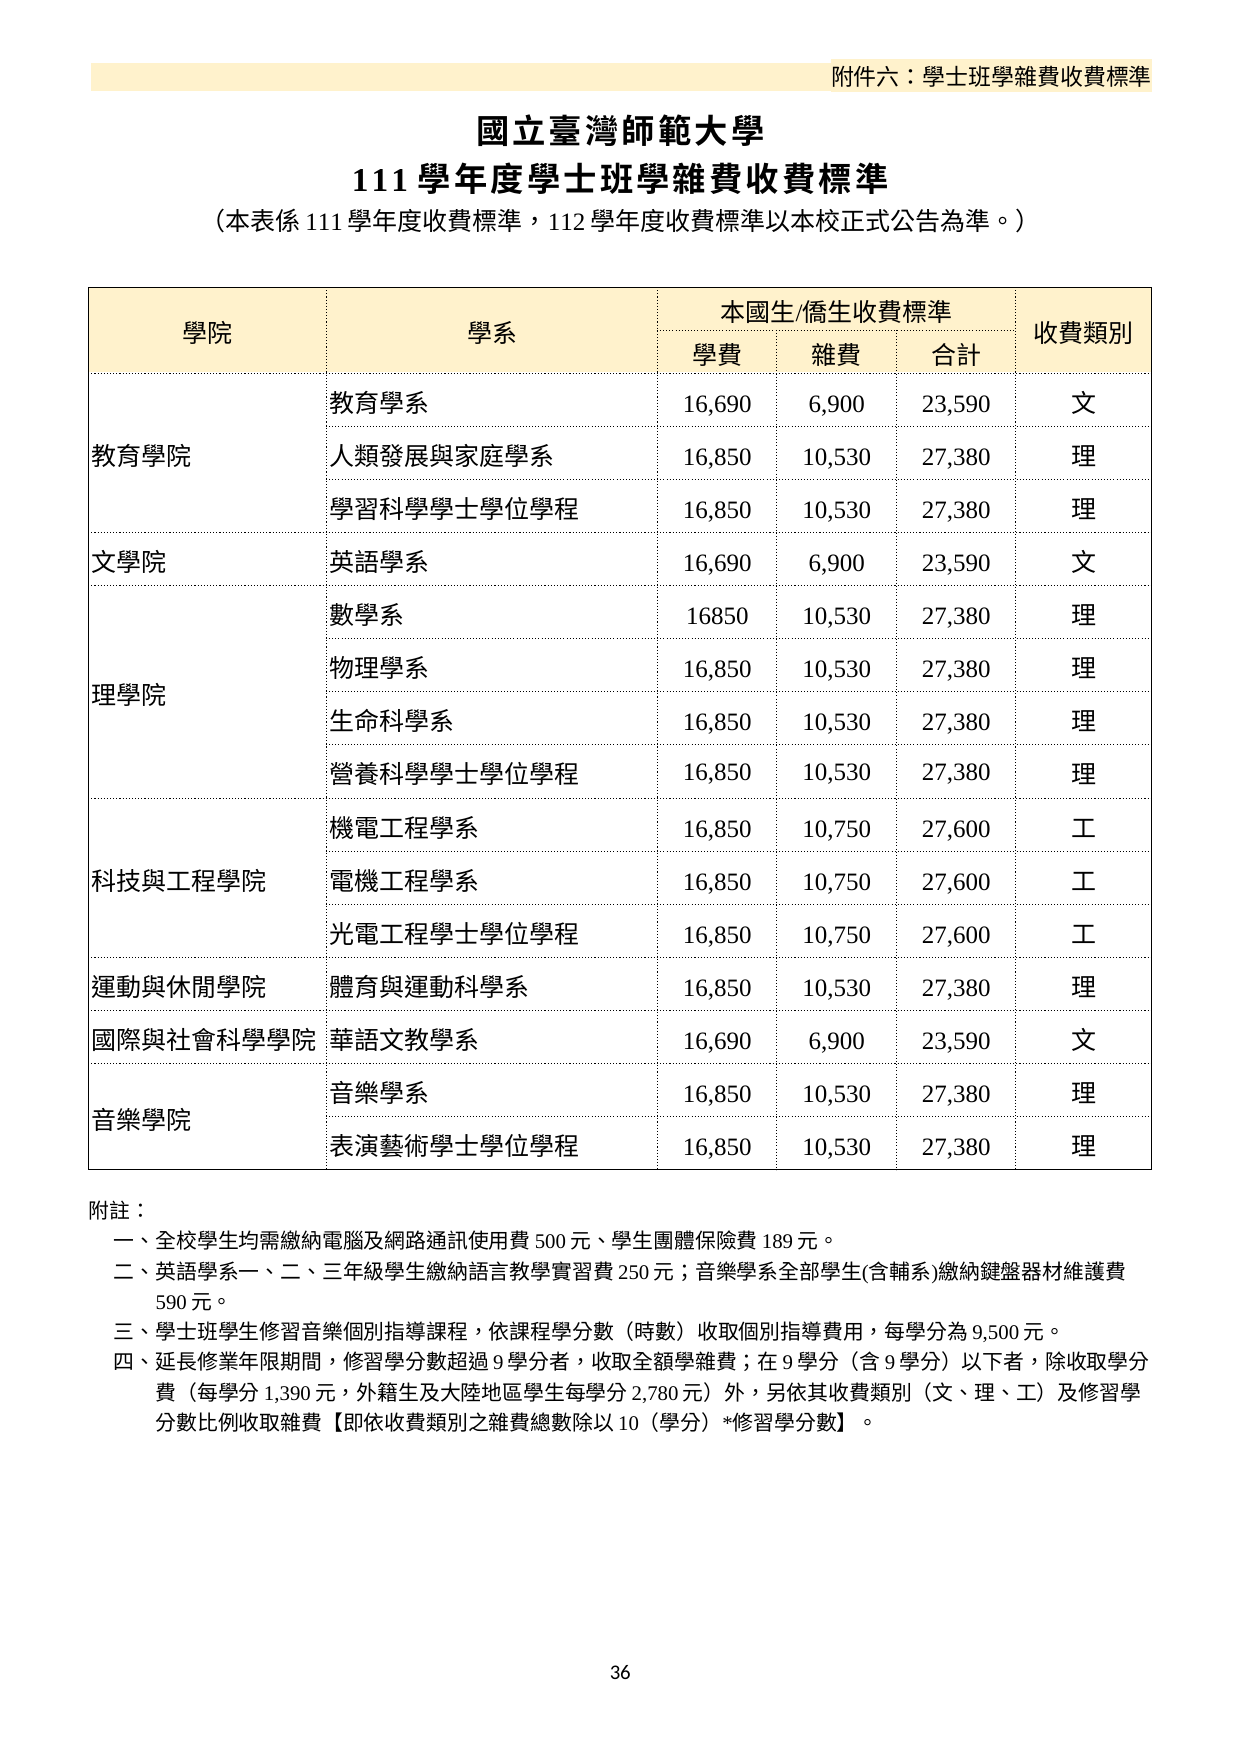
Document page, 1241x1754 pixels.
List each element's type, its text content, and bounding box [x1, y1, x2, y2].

table_cell 理 [1016, 479, 1151, 532]
text （本表係111學年度收費標準，112學年度收費標準以本校正式公告為準。） [89, 201, 1152, 237]
table_cell 16,850 [657, 744, 777, 797]
table_cell 理 [1016, 1063, 1151, 1116]
table_header 本國生/僑生收費標準 [657, 288, 1016, 330]
table_cell 16850 [657, 585, 777, 638]
table_cell 27,380 [896, 479, 1016, 532]
text 四、延長修業年限期間，修習學分數超過9學分者，收取全額學雜費；在9學分（含9學分）以下者，除收取學分費（每學分1,390元，外籍生及大陸地區學生每學分2,780元）外，另依其收費類別（文、理、工）及修習學分數比例收取雜費【即依收費類別之雜費總數除以10（學分）*修習學分數】。 [114, 1346, 1152, 1436]
table_cell 華語文教學系 [326, 1010, 657, 1063]
table_cell 科技與工程學院 [89, 798, 326, 957]
table_cell 10,530 [777, 638, 896, 691]
table_cell 工 [1016, 798, 1151, 851]
table_cell 27,600 [896, 798, 1016, 851]
table_cell 6,900 [777, 532, 896, 585]
table_cell 27,380 [896, 1063, 1016, 1116]
table_cell 理 [1016, 957, 1151, 1010]
table_cell 理 [1016, 744, 1151, 797]
table_cell 27,380 [896, 1116, 1016, 1169]
table_cell 10,530 [777, 479, 896, 532]
table_cell 音樂學系 [326, 1063, 657, 1116]
table_cell 6,900 [777, 373, 896, 426]
text 一、全校學生均需繳納電腦及網路通訊使用費500元、學生團體保險費189元。 [114, 1225, 1152, 1255]
table_cell 16,850 [657, 479, 777, 532]
table_cell 27,380 [896, 691, 1016, 744]
table_cell 10,530 [777, 585, 896, 638]
table_cell 10,530 [777, 957, 896, 1010]
table_cell 學費 [657, 330, 777, 372]
table_cell 國際與社會科學學院 [89, 1010, 326, 1063]
table_cell 16,690 [657, 373, 777, 426]
table_cell 機電工程學系 [326, 798, 657, 851]
table_cell 23,590 [896, 1010, 1016, 1063]
table_cell 合計 [896, 330, 1016, 372]
table_cell 27,380 [896, 744, 1016, 797]
table_cell 27,380 [896, 957, 1016, 1010]
table_cell 生命科學系 [326, 691, 657, 744]
table_cell 16,850 [657, 904, 777, 957]
table_cell 人類發展與家庭學系 [326, 426, 657, 479]
table_cell 10,750 [777, 798, 896, 851]
table_cell 音樂學院 [89, 1063, 326, 1169]
table_cell 16,850 [657, 957, 777, 1010]
table_cell 16,850 [657, 1063, 777, 1116]
table_cell 23,590 [896, 373, 1016, 426]
table_cell 理學院 [89, 585, 326, 797]
table_cell 物理學系 [326, 638, 657, 691]
table_cell 工 [1016, 904, 1151, 957]
table_cell 體育與運動科學系 [326, 957, 657, 1010]
table_cell 理 [1016, 585, 1151, 638]
table_cell 16,690 [657, 1010, 777, 1063]
table_cell 教育學院 [89, 373, 326, 532]
table_cell 10,750 [777, 904, 896, 957]
table_cell 16,690 [657, 532, 777, 585]
table_cell 理 [1016, 638, 1151, 691]
table_cell 10,530 [777, 691, 896, 744]
table_header 學院 [89, 288, 326, 372]
table_cell 10,530 [777, 426, 896, 479]
table_header 學系 [326, 288, 657, 372]
table_cell 理 [1016, 1116, 1151, 1169]
table_cell 10,750 [777, 851, 896, 904]
table_cell 電機工程學系 [326, 851, 657, 904]
table_cell 10,530 [777, 744, 896, 797]
table_cell 英語學系 [326, 532, 657, 585]
table_cell 數學系 [326, 585, 657, 638]
table_cell 16,850 [657, 851, 777, 904]
table_cell 文 [1016, 532, 1151, 585]
table_cell 教育學系 [326, 373, 657, 426]
table_cell 10,530 [777, 1116, 896, 1169]
table_cell 營養科學學士學位學程 [326, 744, 657, 797]
table_cell 27,600 [896, 904, 1016, 957]
table_cell 16,850 [657, 426, 777, 479]
table_cell 理 [1016, 426, 1151, 479]
table_cell 雜費 [777, 330, 896, 372]
text 111學年度學士班學雜費收費標準 [89, 153, 1152, 201]
text 三、學士班學生修習音樂個別指導課程，依課程學分數（時數）收取個別指導費用，每學分為9,500元。 [114, 1315, 1152, 1346]
table_cell 文 [1016, 1010, 1151, 1063]
table_cell 16,850 [657, 1116, 777, 1169]
table_cell 16,850 [657, 798, 777, 851]
text 二、英語學系一、二、三年級學生繳納語言教學實習費250元；音樂學系全部學生(含輔系)繳納鍵盤器材維護費590元。 [114, 1255, 1152, 1315]
table_cell 文 [1016, 373, 1151, 426]
table_cell 學習科學學士學位學程 [326, 479, 657, 532]
table_cell 6,900 [777, 1010, 896, 1063]
table_cell 文學院 [89, 532, 326, 585]
table_cell 16,850 [657, 638, 777, 691]
table_cell 27,600 [896, 851, 1016, 904]
text 國立臺灣師範大學 [89, 105, 1152, 153]
table_cell 10,530 [777, 1063, 896, 1116]
table_cell 理 [1016, 691, 1151, 744]
table_cell 27,380 [896, 426, 1016, 479]
table_cell 光電工程學士學位學程 [326, 904, 657, 957]
table_header 收費類別 [1016, 288, 1151, 372]
table_cell 運動與休閒學院 [89, 957, 326, 1010]
table_cell 表演藝術學士學位學程 [326, 1116, 657, 1169]
table_cell 23,590 [896, 532, 1016, 585]
table_cell 工 [1016, 851, 1151, 904]
table_cell 27,380 [896, 585, 1016, 638]
table_cell 27,380 [896, 638, 1016, 691]
text 附註： [89, 1194, 1152, 1225]
table_cell 16,850 [657, 691, 777, 744]
